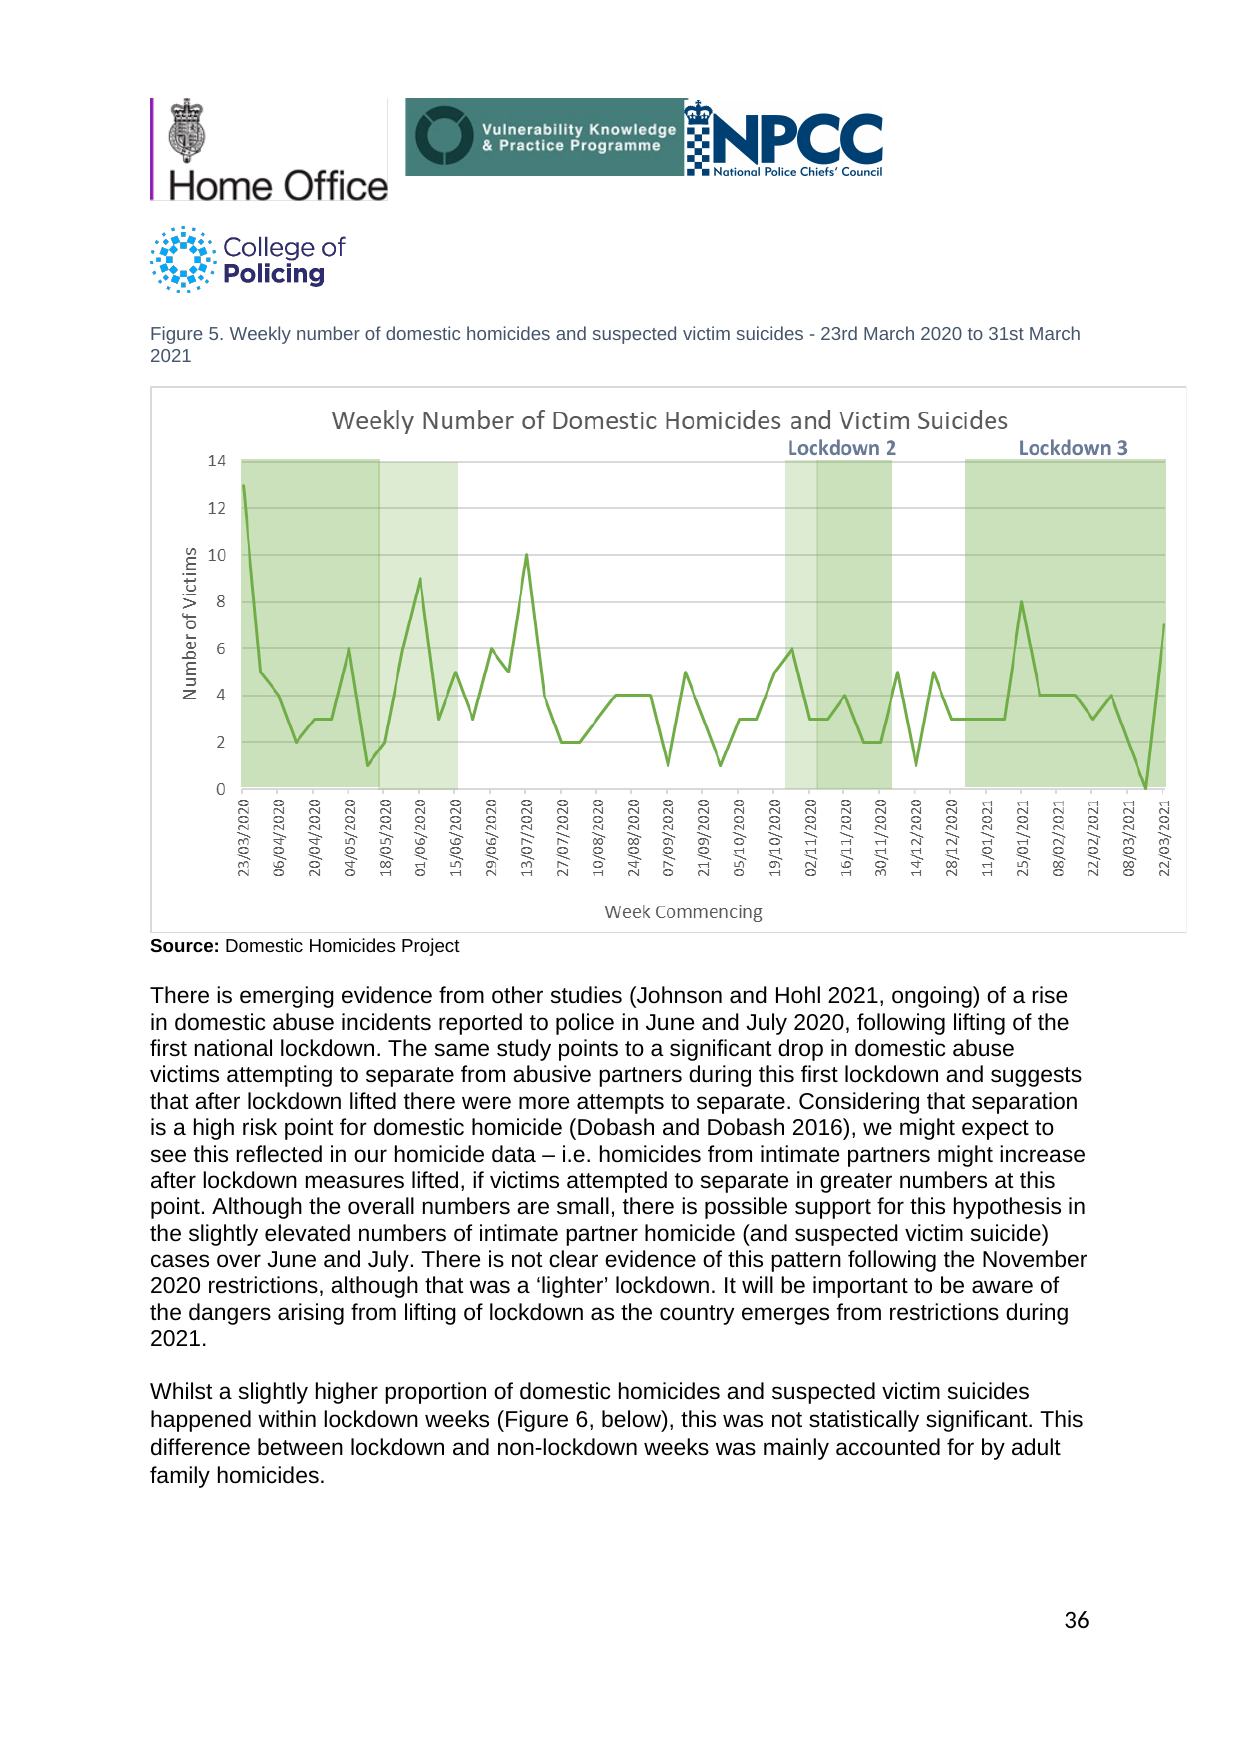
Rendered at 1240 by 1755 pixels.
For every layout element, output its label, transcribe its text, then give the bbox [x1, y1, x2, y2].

text Source: Domestic Homicides Project [150, 934, 1089, 956]
text There is emerging evidence from other studies (Johnson and Hohl 2021, ongoing) of a rise in domestic abuse incidents reported to police in June and July 2020, following lifting of the first national lockdown. The same study points to a significant drop in domestic abuse victims attempting to separate from abusive partners during this first lockdown and suggests that after lockdown lifted there were more attempts to separate. Considering that separation is a high risk point for domestic homicide (Dobash and Dobash 2016), we might expect to see this reflected in our homicide data – i.e. homicides from intimate partners might increase after lockdown measures lifted, if victims attempted to separate in greater numbers at this point. Although the overall numbers are small, there is possible support for this hypothesis in the slightly elevated numbers of intimate partner homicide (and suspected victim suicide) cases over June and July. There is not clear evidence of this pattern following the November 2020 restrictions, although that was a ‘lighter’ lockdown. It will be important to be aware of the dangers arising from lifting of lockdown as the country emerges from restrictions during 2021. [150, 982, 1089, 1351]
text Whilst a slightly higher proportion of domestic homicides and suspected victim suicides happened within lockdown weeks (Figure 6, below), this was not statistically significant. This difference between lockdown and non-lockdown weeks was mainly accounted for by adult family homicides. [150, 1378, 1089, 1488]
text Figure 5. Weekly number of domestic homicides and suspected victim suicides - 23rd March 2020 to 31st March 2021 [150, 323, 1089, 366]
